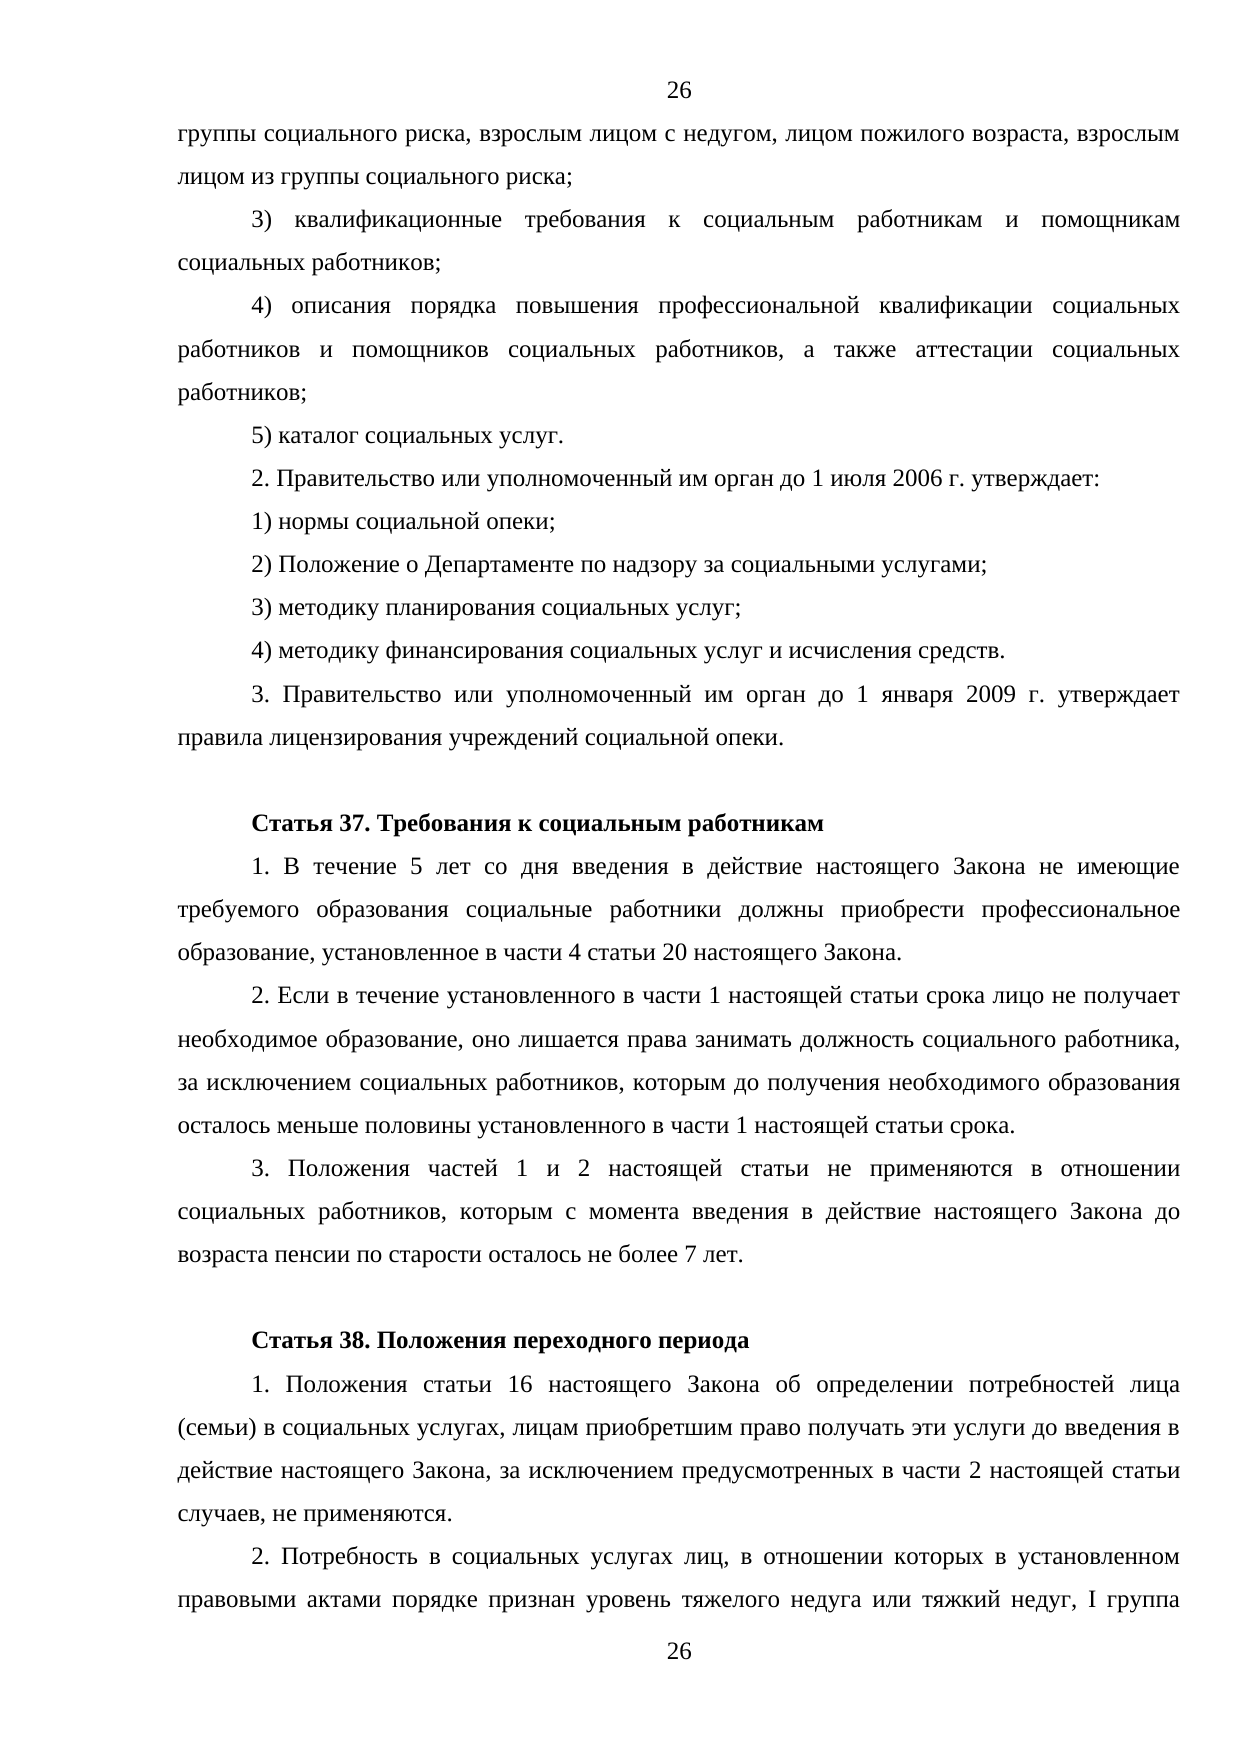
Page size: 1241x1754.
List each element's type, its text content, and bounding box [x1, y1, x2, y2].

text Статья 38. Положения переходного периода [177, 1326, 1181, 1354]
text 3) квалификационные требования к социальным работникам и помощникам социальных работников; [177, 204, 1181, 276]
text 1. Положения статьи 16 настоящего Закона об определении потребностей лица (семьи) в социальных услугах, лицам приобретшим право получать эти услуги до введения в действие настоящего Закона, за исключением предусмотренных в части 2 настоящей статьи случаев, не применяются. [177, 1369, 1181, 1527]
text 3. Положения частей 1 и 2 настоящей статьи не применяются в отношении социальных работников, которым с момента введения в действие настоящего Закона до возраста пенсии по старости осталось не более 7 лет. [177, 1153, 1181, 1268]
text 3) методику планирования социальных услуг; [177, 592, 1181, 621]
text 4) методику финансирования социальных услуг и исчисления средств. [177, 636, 1181, 664]
text 2. Если в течение установленного в части 1 настоящей статьи срока лицо не получает необходимое образование, оно лишается права занимать должность социального работника, за исключением социальных работников, которым до получения необходимого образования осталось меньше половины установленного в части 1 настоящей статьи срока. [177, 981, 1181, 1139]
text 2. Правительство или уполномоченный им орган до 1 июля 2006 г. утверждает: [177, 463, 1181, 492]
text Статья 37. Требования к социальным работникам [177, 808, 1181, 837]
text 5) каталог социальных услуг. [177, 420, 1181, 449]
text 2) Положение о Департаменте по надзору за социальными услугами; [177, 549, 1181, 578]
text 4) описания порядка повышения профессиональной квалификации социальных работников и помощников социальных работников, а также аттестации социальных работников; [177, 291, 1181, 406]
text 1. В течение 5 лет со дня введения в действие настоящего Закона не имеющие требуемого образования социальные работники должны приобрести профессиональное образование, установленное в части 4 статьи 20 настоящего Закона. [177, 851, 1181, 966]
text 3. Правительство или уполномоченный им орган до 1 января 2009 г. утверждает правила лицензирования учреждений социальной опеки. [177, 679, 1181, 751]
text группы социального риска, взрослым лицом с недугом, лицом пожилого возраста, взрослым лицом из группы социального риска; [177, 118, 1181, 190]
text 1) нормы социальной опеки; [177, 506, 1181, 535]
text 2. Потребность в социальных услугах лиц, в отношении которых в установленном правовыми актами порядке признан уровень тяжелого недуга или тяжкий недуг, I группа [177, 1541, 1181, 1613]
